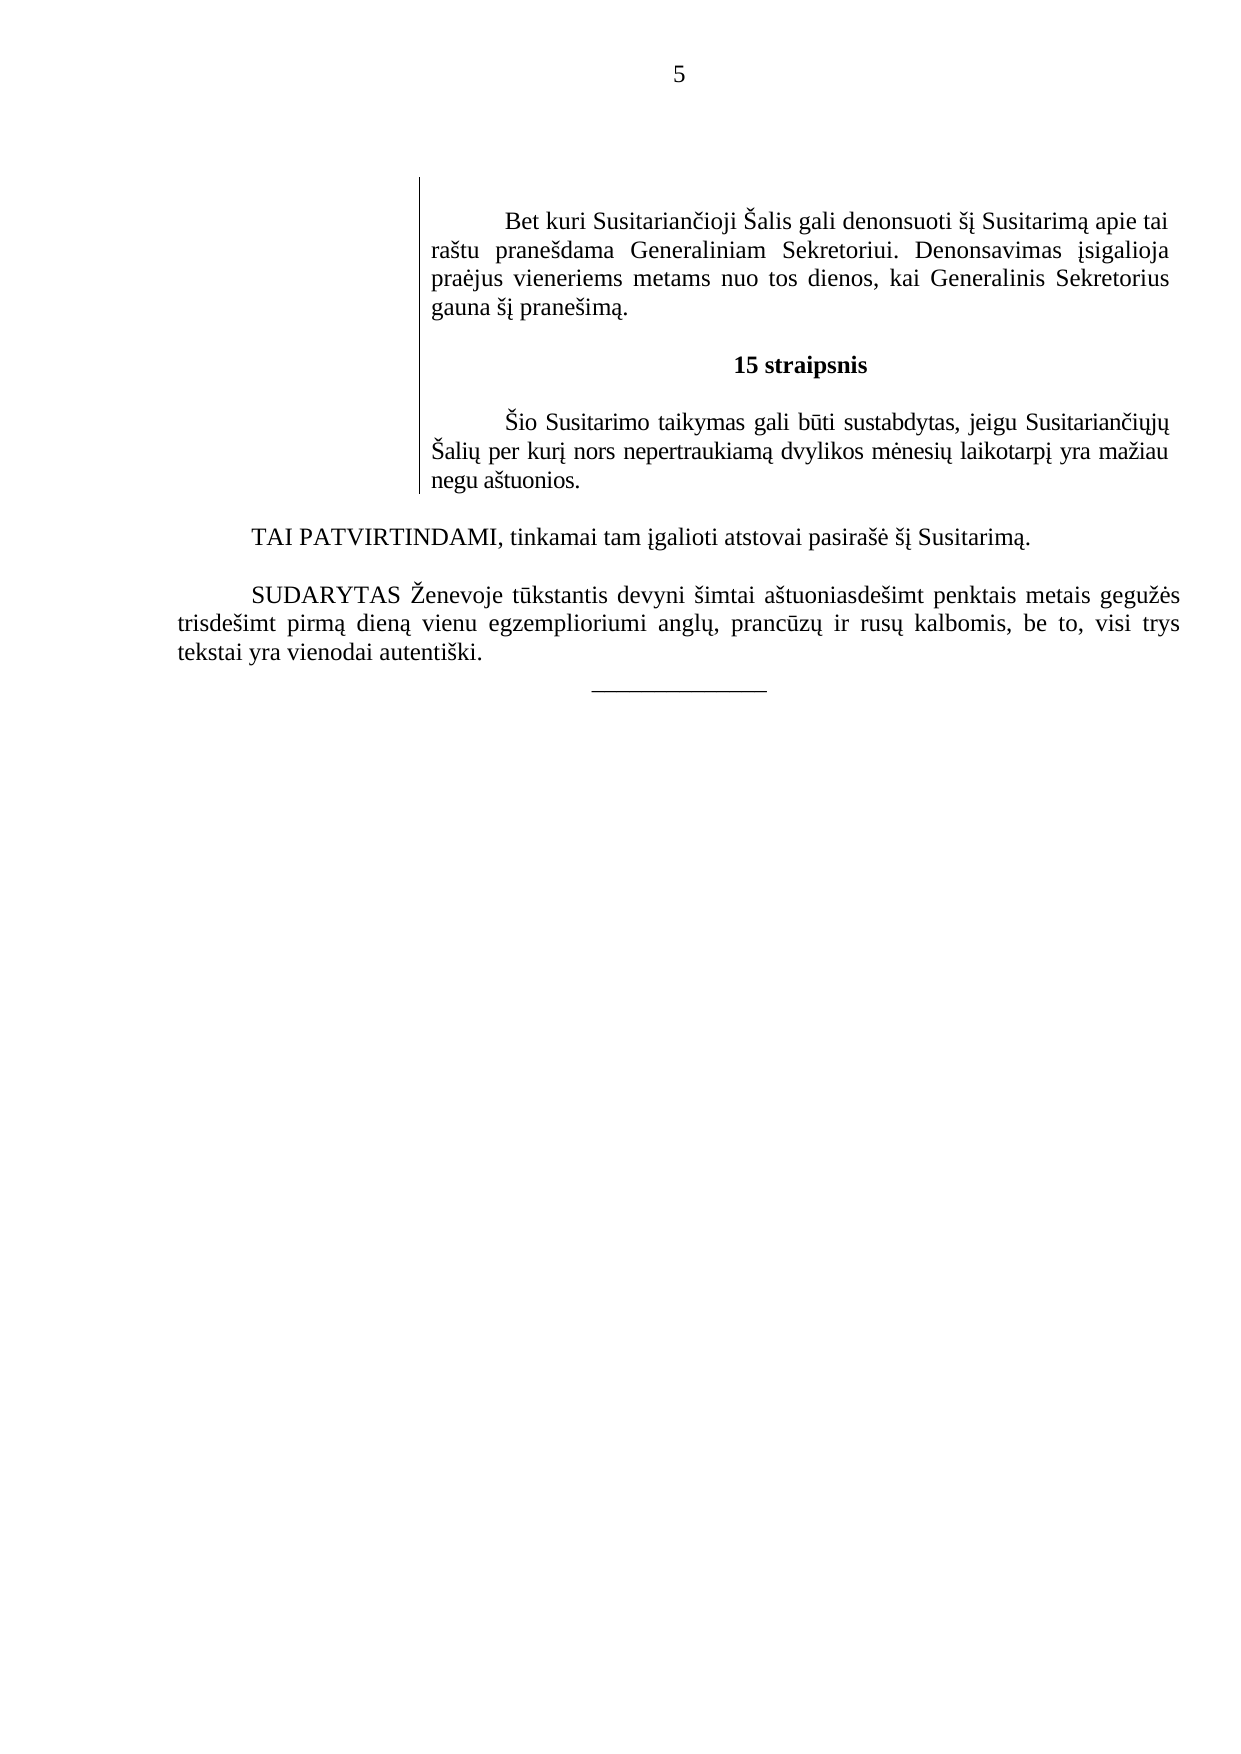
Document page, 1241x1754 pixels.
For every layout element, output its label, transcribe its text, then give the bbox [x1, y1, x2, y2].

text TAI PATVIRTINDAMI, tinkamai tam įgalioti atstovai pasirašė šį Susitarimą. [177, 522, 1181, 551]
text ______________ [177, 666, 1181, 695]
table_header [177, 177, 419, 493]
text SUDARYTAS Ženevoje tūkstantis devyni šimtai aštuoniasdešimt penktais metais gegužės trisdešimt pirmą dieną vienu egzemplioriumi anglų, prancūzų ir rusų kalbomis, be to, visi trys tekstai yra vienodai autentiški. [177, 580, 1181, 666]
table_header Bet kuri Susitariančioji Šalis gali denonsuoti šį Susitarimą apie tai raštu pranešdama Generaliniam Sekretoriui. Denonsavimas įsigalioja praėjus vieneriems metams nuo tos dienos, kai Generalinis Sekretorius gauna šį pranešimą. 15 straipsnis Šio Susitarimo taikymas gali būti sustabdytas, jeigu Susitariančiųjų Šalių per kurį nors nepertraukiamą dvylikos mėnesių laikotarpį yra mažiau negu aštuonios. [420, 177, 1181, 493]
